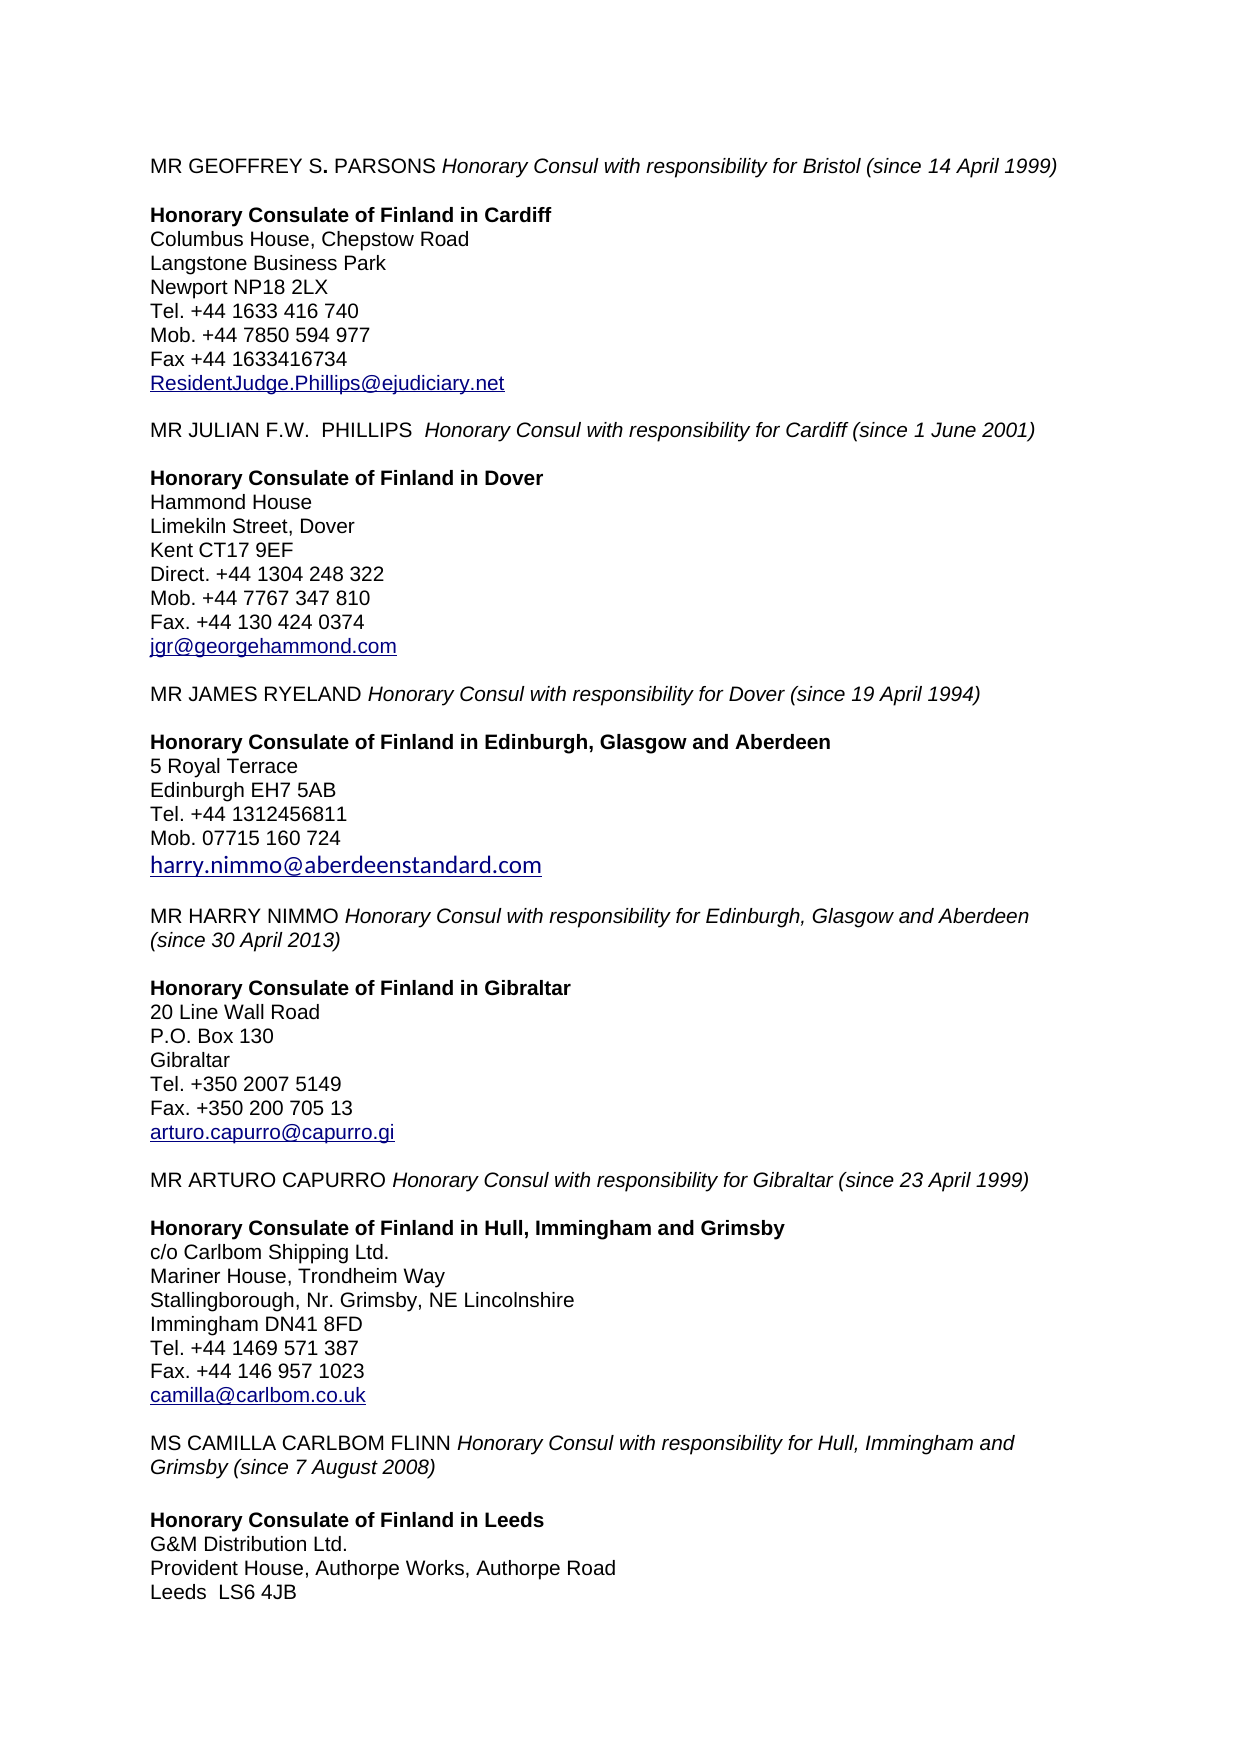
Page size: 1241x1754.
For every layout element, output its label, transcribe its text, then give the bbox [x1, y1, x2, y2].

text ResidentJudge.Phillips@ejudiciary.net [150, 370, 1090, 394]
text Stallingborough, Nr. Grimsby, NE Lincolnshire [150, 1287, 1090, 1311]
text Mob. +44 7850 594 977 [150, 322, 1090, 346]
text Tel. +44 1633 416 740 [150, 298, 1090, 322]
text MS CAMILLA CARLBOM FLINN Honorary Consul with responsibility for Hull, Immingham and Grimsby (since 7 August 2008) [150, 1431, 1090, 1479]
text Hammond House [150, 490, 1090, 514]
text Fax. +350 200 705 13 [150, 1096, 1090, 1120]
text Mob. +44 7767 347 810 [150, 586, 1090, 610]
text Fax +44 1633416734 [150, 346, 1090, 370]
text P.O. Box 130 [150, 1024, 1090, 1048]
text Newport NP18 2LX [150, 274, 1090, 298]
text Tel. +350 2007 5149 [150, 1072, 1090, 1096]
text Limekiln Street, Dover [150, 514, 1090, 538]
text Honorary Consulate of Finland in Gibraltar [150, 976, 1090, 1000]
text Honorary Consulate of Finland in Cardiff [150, 203, 1090, 227]
text Edinburgh EH7 5AB [150, 778, 1090, 802]
text Mariner House, Trondheim Way [150, 1263, 1090, 1287]
text Honorary Consulate of Finland in Leeds [150, 1508, 1090, 1532]
text c/o Carlbom Shipping Ltd. [150, 1239, 1090, 1263]
text 20 Line Wall Road [150, 1000, 1090, 1024]
text camilla@carlbom.co.uk [150, 1383, 1090, 1407]
text Immingham DN41 8FD [150, 1311, 1090, 1335]
text Leeds LS6 4JB [150, 1580, 1090, 1604]
text MR ARTURO CAPURRO Honorary Consul with responsibility for Gibraltar (since 23 April 1999) [150, 1168, 1090, 1192]
text Gibraltar [150, 1048, 1090, 1072]
text Honorary Consulate of Finland in Dover [150, 466, 1090, 490]
text Direct. +44 1304 248 322 [150, 562, 1090, 586]
text Kent CT17 9EF [150, 538, 1090, 562]
text Tel. +44 1312456811 [150, 802, 1090, 826]
text Langstone Business Park [150, 251, 1090, 274]
text jgr@georgehammond.com [150, 634, 1090, 658]
text Provident House, Authorpe Works, Authorpe Road [150, 1556, 1090, 1580]
text harry.nimmo@aberdeenstandard.com [150, 849, 1090, 880]
text Honorary Consulate of Finland in Edinburgh, Glasgow and Aberdeen [150, 730, 1090, 754]
text Fax. +44 146 957 1023 [150, 1359, 1090, 1383]
text MR JULIAN F.W. PHILLIPS Honorary Consul with responsibility for Cardiff (since 1 June 2001) [150, 418, 1090, 442]
text G&M Distribution Ltd. [150, 1532, 1090, 1556]
text 5 Royal Terrace [150, 754, 1090, 778]
text arturo.capurro@capurro.gi [150, 1120, 1090, 1144]
text MR GEOFFREY S. PARSONS Honorary Consul with responsibility for Bristol (since 14 April 1999) [150, 150, 1090, 179]
text Honorary Consulate of Finland in Hull, Immingham and Grimsby [150, 1216, 1090, 1239]
text Tel. +44 1469 571 387 [150, 1335, 1090, 1359]
text MR HARRY NIMMO Honorary Consul with responsibility for Edinburgh, Glasgow and Aberdeen (since 30 April 2013) [150, 904, 1090, 952]
text MR JAMES RYELAND Honorary Consul with responsibility for Dover (since 19 April 1994) [150, 682, 1090, 706]
text Columbus House, Chepstow Road [150, 227, 1090, 251]
text Mob. 07715 160 724 [150, 826, 1090, 849]
text Fax. +44 130 424 0374 [150, 610, 1090, 634]
